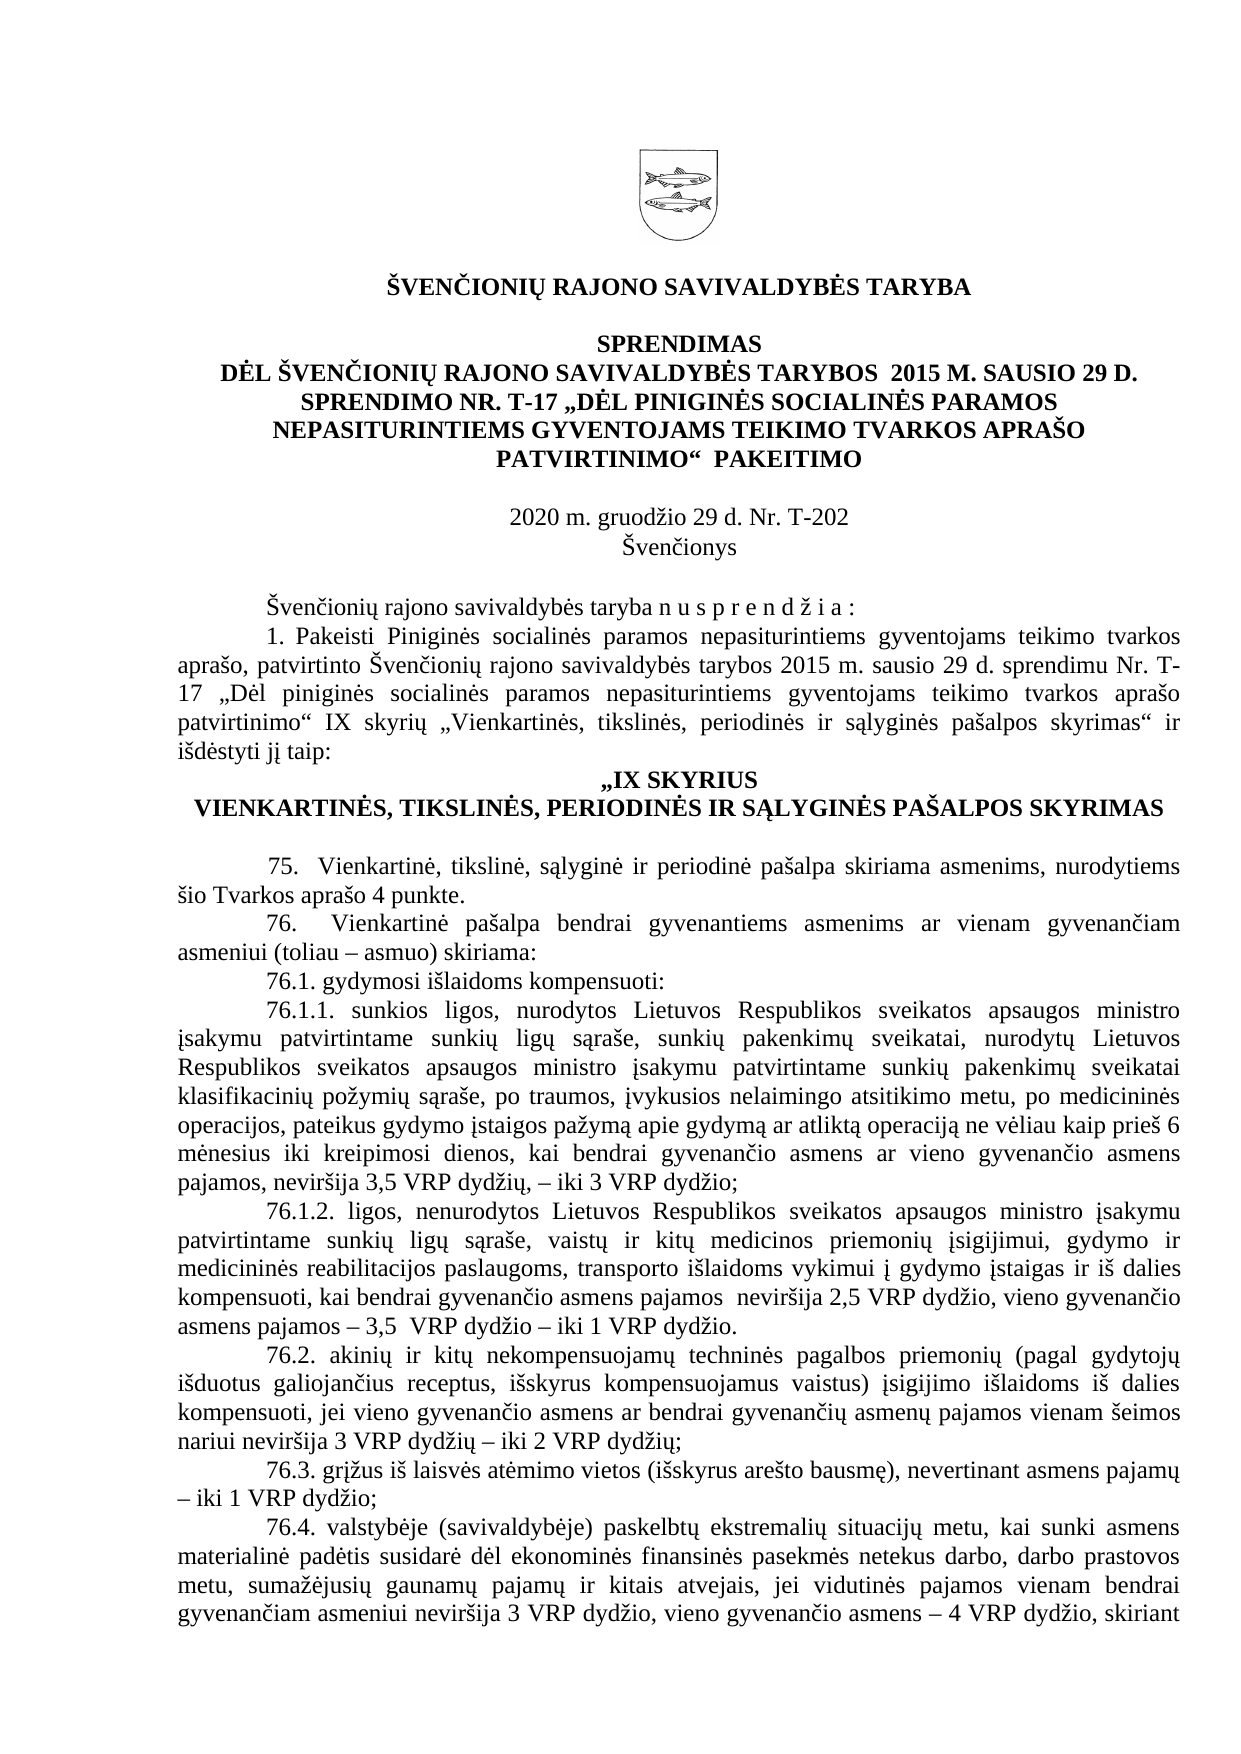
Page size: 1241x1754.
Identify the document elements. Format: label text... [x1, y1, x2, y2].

text „IX SKYRIUS [177, 765, 1181, 793]
text DĖL ŠVENČIONIŲ RAJONO SAVIVALDYBĖS TARYBOS 2015 M. SAUSIO 29 D. SPRENDIMO NR. T-17 „DĖL PINIGINĖS SOCIALINĖS PARAMOS NEPASITURINTIEMS GYVENTOJAMS TEIKIMO TVARKOS APRAŠO PATVIRTINIMO“ PAKEITIMO [177, 358, 1181, 473]
text 76.4. valstybėje (savivaldybėje) paskelbtų ekstremalių situacijų metu, kai sunki asmens materialinė padėtis susidarė dėl ekonominės finansinės pasekmės netekus darbo, darbo prastovos metu, sumažėjusių gaunamų pajamų ir kitais atvejais, jei vidutinės pajamos vienam bendrai gyvenančiam asmeniui neviršija 3 VRP dydžio, vieno gyvenančio asmens – 4 VRP dydžio, skiriant [177, 1512, 1181, 1627]
text 76.1. gydymosi išlaidoms kompensuoti: [177, 966, 1181, 995]
text Švenčionys [177, 532, 1181, 561]
text VIENKARTINĖS, TIKSLINĖS, PERIODINĖS IR SĄLYGINĖS PAŠALPOS SKYRIMAS [177, 793, 1181, 822]
text 76.2. akinių ir kitų nekompensuojamų techninės pagalbos priemonių (pagal gydytojų išduotus galiojančius receptus, išskyrus kompensuojamus vaistus) įsigijimo išlaidoms iš dalies kompensuoti, jei vieno gyvenančio asmens ar bendrai gyvenančių asmenų pajamos vienam šeimos nariui neviršija 3 VRP dydžių – iki 2 VRP dydžių; [177, 1340, 1181, 1455]
text SPRENDIMAS [177, 329, 1181, 358]
text ŠVENČIONIŲ RAJONO SAVIVALDYBĖS TARYBA [177, 272, 1181, 301]
text 1. Pakeisti Piniginės socialinės paramos nepasiturintiems gyventojams teikimo tvarkos aprašo, patvirtinto Švenčionių rajono savivaldybės tarybos 2015 m. sausio 29 d. sprendimu Nr. T-17 „Dėl piniginės socialinės paramos nepasiturintiems gyventojams teikimo tvarkos aprašo patvirtinimo“ IX skyrių „Vienkartinės, tikslinės, periodinės ir sąlyginės pašalpos skyrimas“ ir išdėstyti jį taip: [177, 621, 1181, 765]
text 76. Vienkartinė pašalpa bendrai gyvenantiems asmenims ar vienam gyvenančiam asmeniui (toliau – asmuo) skiriama: [177, 908, 1181, 966]
text Švenčionių rajono savivaldybės taryba n u s p r e n d ž i a : [177, 592, 1181, 621]
text 2020 m. gruodžio 29 d. Nr. T-202 [177, 502, 1181, 531]
text 76.1.2. ligos, nenurodytos Lietuvos Respublikos sveikatos apsaugos ministro įsakymu patvirtintame sunkių ligų sąraše, vaistų ir kitų medicinos priemonių įsigijimui, gydymo ir medicininės reabilitacijos paslaugoms, transporto išlaidoms vykimui į gydymo įstaigas ir iš dalies kompensuoti, kai bendrai gyvenančio asmens pajamos neviršija 2,5 VRP dydžio, vieno gyvenančio asmens pajamos – 3,5 VRP dydžio – iki 1 VRP dydžio. [177, 1196, 1181, 1340]
text 75. Vienkartinė, tikslinė, sąlyginė ir periodinė pašalpa skiriama asmenims, nurodytiems šio Tvarkos aprašo 4 punkte. [177, 851, 1181, 908]
text 76.1.1. sunkios ligos, nurodytos Lietuvos Respublikos sveikatos apsaugos ministro įsakymu patvirtintame sunkių ligų sąraše, sunkių pakenkimų sveikatai, nurodytų Lietuvos Respublikos sveikatos apsaugos ministro įsakymu patvirtintame sunkių pakenkimų sveikatai klasifikacinių požymių sąraše, po traumos, įvykusios nelaimingo atsitikimo metu, po medicininės operacijos, pateikus gydymo įstaigos pažymą apie gydymą ar atliktą operaciją ne vėliau kaip prieš 6 mėnesius iki kreipimosi dienos, kai bendrai gyvenančio asmens ar vieno gyvenančio asmens pajamos, neviršija 3,5 VRP dydžių, – iki 3 VRP dydžio; [177, 995, 1181, 1196]
text 76.3. grįžus iš laisvės atėmimo vietos (išskyrus arešto bausmę), nevertinant asmens pajamų – iki 1 VRP dydžio; [177, 1455, 1181, 1512]
